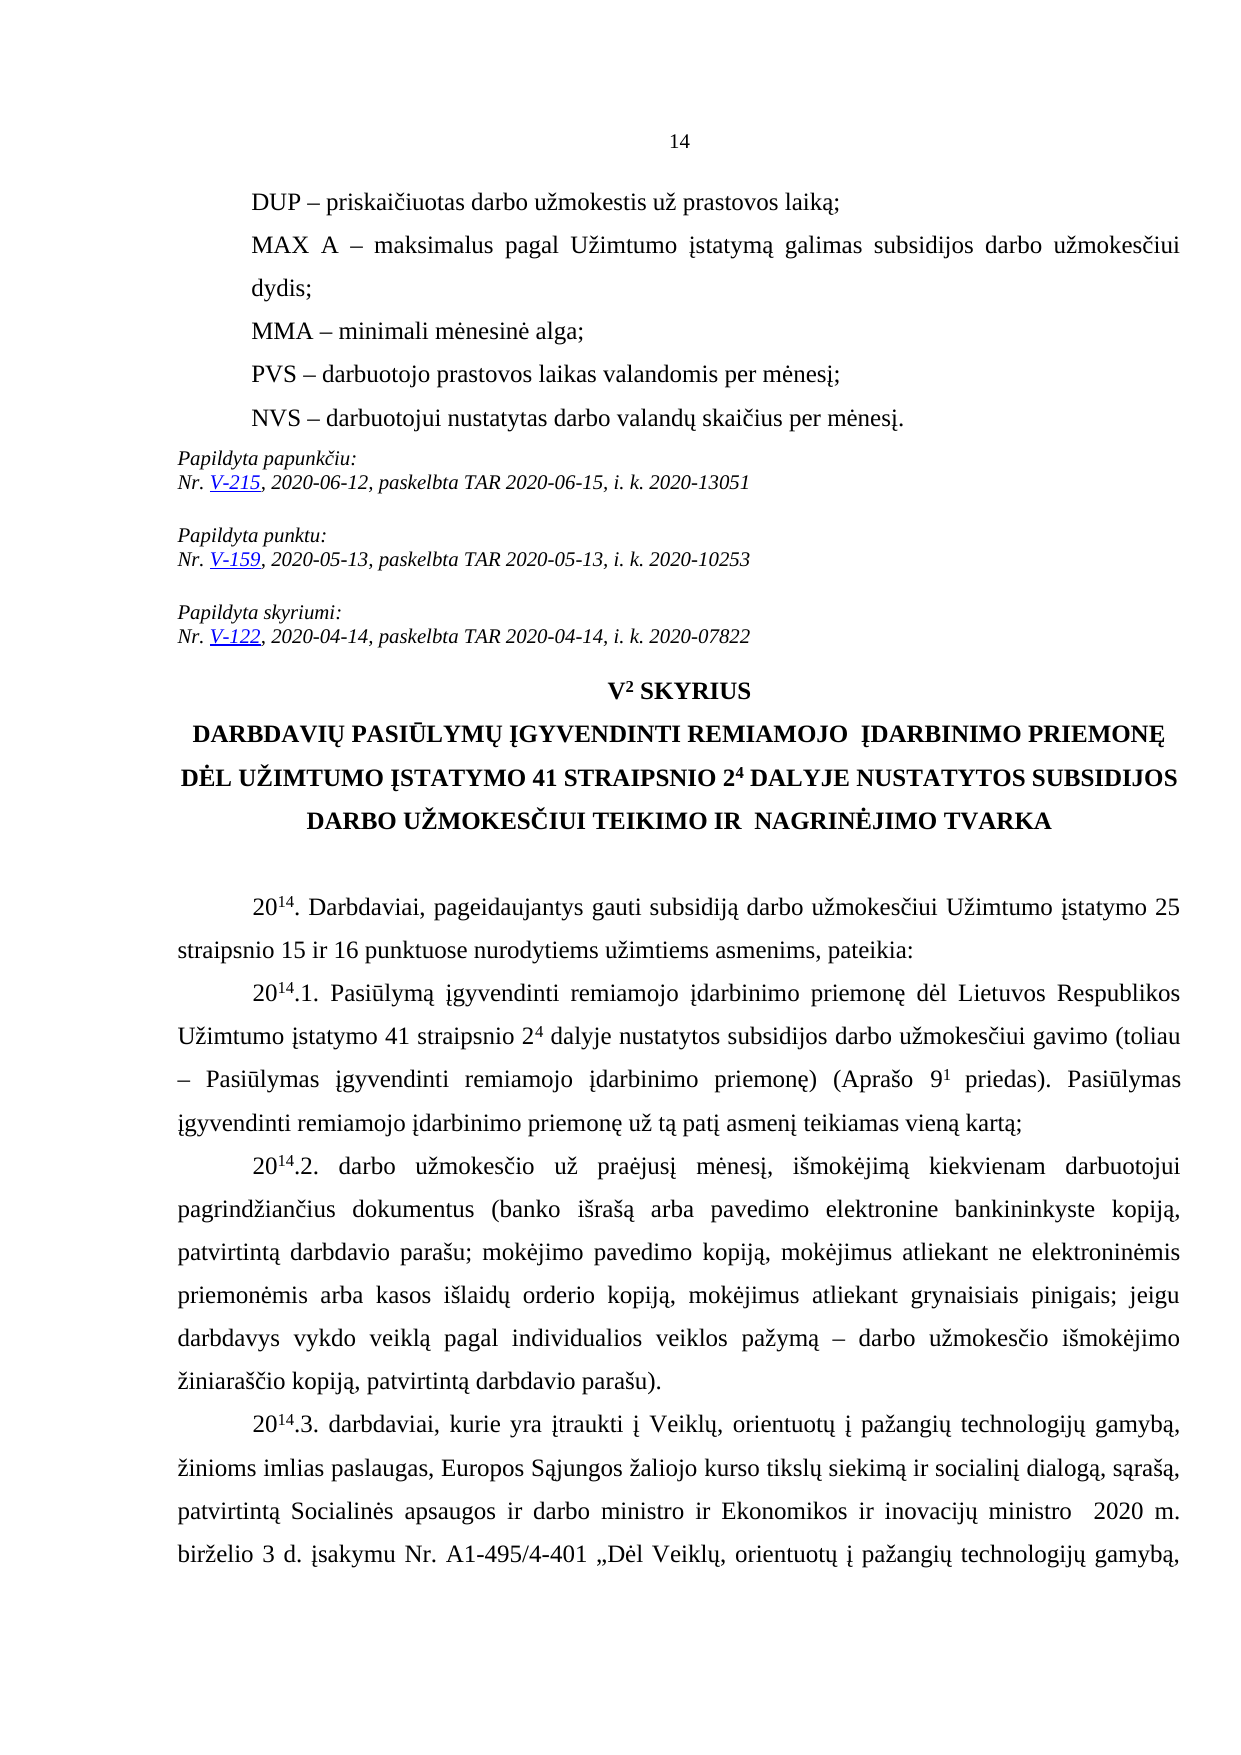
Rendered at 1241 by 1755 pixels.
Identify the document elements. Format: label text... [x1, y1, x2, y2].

text 2014.3. darbdaviai, kurie yra įtraukti į Veiklų, orientuotų į pažangių technologijų gamybą, žinioms imlias paslaugas, Europos Sąjungos žaliojo kurso tikslų siekimą ir socialinį dialogą, sąrašą, patvirtintą Socialinės apsaugos ir darbo ministro ir Ekonomikos ir inovacijų ministro 2020 m. birželio 3 d. įsakymu Nr. A1-495/4-401 „Dėl Veiklų, orientuotų į pažangių technologijų gamybą, [177, 1409, 1181, 1568]
text Papildyta punktu: [177, 523, 1181, 547]
text 2014.2. darbo užmokesčio už praėjusį mėnesį, išmokėjimą kiekvienam darbuotojui pagrindžiančius dokumentus (banko išrašą arba pavedimo elektronine bankininkyste kopiją, patvirtintą darbdavio parašu; mokėjimo pavedimo kopiją, mokėjimus atliekant ne elektroninėmis priemonėmis arba kasos išlaidų orderio kopiją, mokėjimus atliekant grynaisiais pinigais; jeigu darbdavys vykdo veiklą pagal individualios veiklos pažymą – darbo užmokesčio išmokėjimo žiniaraščio kopiją, patvirtintą darbdavio parašu). [177, 1151, 1181, 1395]
text Nr. V-122, 2020-04-14, paskelbta TAR 2020-04-14, i. k. 2020-07822 [177, 624, 1181, 648]
text Nr. V-215, 2020-06-12, paskelbta TAR 2020-06-15, i. k. 2020-13051 [177, 470, 1181, 494]
text NVS – darbuotojui nustatytas darbo valandų skaičius per mėnesį. [251, 403, 1181, 431]
text 2014. Darbdaviai, pageidaujantys gauti subsidiją darbo užmokesčiui Užimtumo įstatymo 25 straipsnio 15 ir 16 punktuose nurodytiems užimtiems asmenims, pateikia: [177, 892, 1181, 964]
text V2 SKYRIUS [177, 676, 1181, 705]
text Nr. V-159, 2020-05-13, paskelbta TAR 2020-05-13, i. k. 2020-10253 [177, 547, 1181, 571]
text MAX A – maksimalus pagal Užimtumo įstatymą galimas subsidijos darbo užmokesčiui dydis; [251, 230, 1181, 302]
text DUP – priskaičiuotas darbo užmokestis už prastovos laiką; [251, 187, 1181, 216]
text DARBDAVIŲ PASIŪLYMŲ ĮGYVENDINTI REMIAMOJO ĮDARBINIMO PRIEMONĘ DĖL UŽIMTUMO ĮSTATYMO 41 STRAIPSNIO 24 DALYJE NUSTATYTOS SUBSIDIJOS DARBO UŽMOKESČIUI TEIKIMO IR NAGRINĖJIMO TVARKA [177, 719, 1181, 834]
text 2014.1. Pasiūlymą įgyvendinti remiamojo įdarbinimo priemonę dėl Lietuvos Respublikos Užimtumo įstatymo 41 straipsnio 24 dalyje nustatytos subsidijos darbo užmokesčiui gavimo (toliau – Pasiūlymas įgyvendinti remiamojo įdarbinimo priemonę) (Aprašo 91 priedas). Pasiūlymas įgyvendinti remiamojo įdarbinimo priemonę už tą patį asmenį teikiamas vieną kartą; [177, 978, 1181, 1136]
text MMA – minimali mėnesinė alga; [251, 316, 1181, 345]
text Papildyta papunkčiu: [177, 446, 1181, 470]
text PVS – darbuotojo prastovos laikas valandomis per mėnesį; [251, 359, 1181, 388]
text Papildyta skyriumi: [177, 599, 1181, 624]
